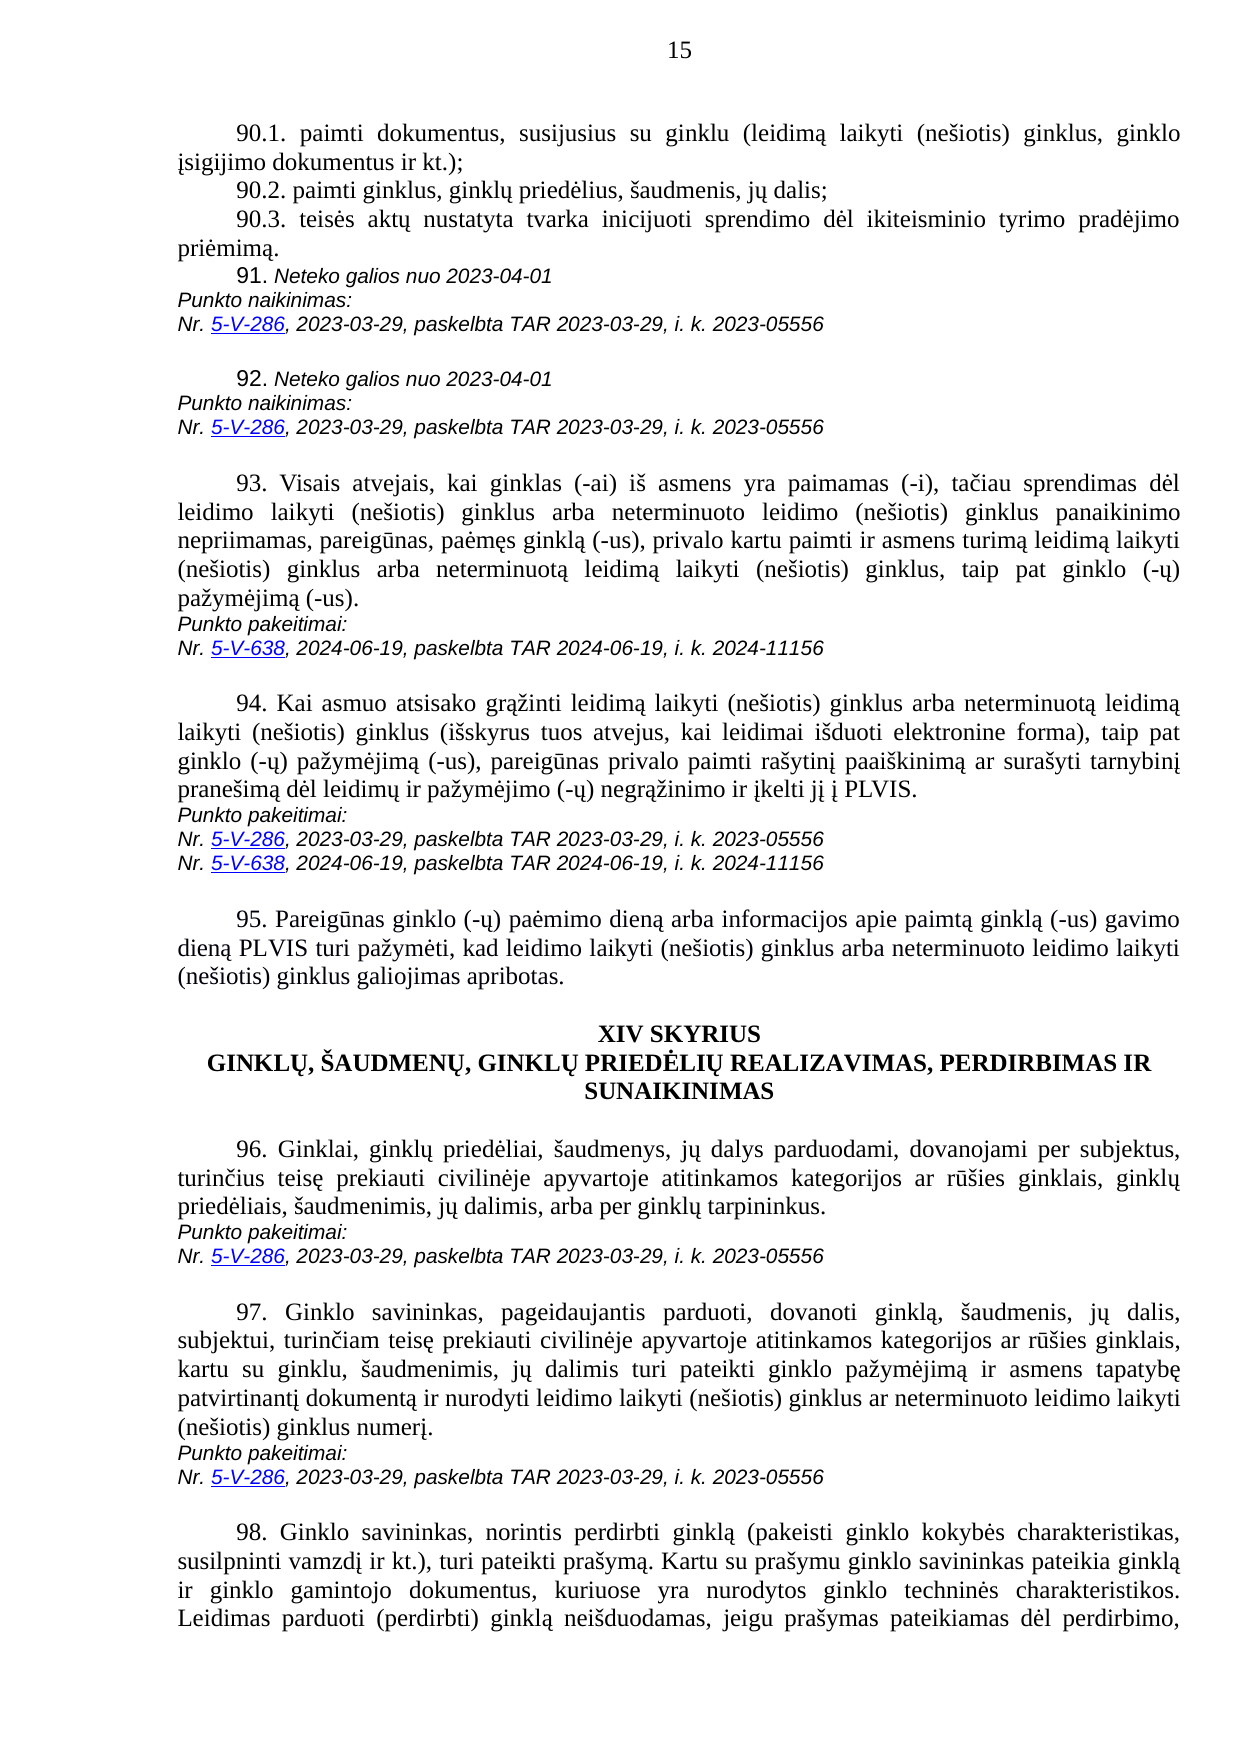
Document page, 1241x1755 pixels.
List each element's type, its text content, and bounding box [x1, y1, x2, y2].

text Nr. 5-V-638, 2024-06-19, paskelbta TAR 2024-06-19, i. k. 2024-11156 [177, 636, 1181, 659]
text 95. Pareigūnas ginklo (-ų) paėmimo dieną arba informacijos apie paimtą ginklą (-us) gavimo dieną PLVIS turi pažymėti, kad leidimo laikyti (nešiotis) ginklus arba neterminuoto leidimo laikyti (nešiotis) ginklus galiojimas apribotas. [177, 904, 1181, 990]
text 93. Visais atvejais, kai ginklas (-ai) iš asmens yra paimamas (-i), tačiau sprendimas dėl leidimo laikyti (nešiotis) ginklus arba neterminuoto leidimo (nešiotis) ginklus panaikinimo nepriimamas, pareigūnas, paėmęs ginklą (-us), privalo kartu paimti ir asmens turimą leidimą laikyti (nešiotis) ginklus arba neterminuotą leidimą laikyti (nešiotis) ginklus, taip pat ginklo (-ų) pažymėjimą (-us). [177, 468, 1181, 612]
text Punkto pakeitimai: [177, 612, 1181, 636]
text 97. Ginklo savininkas, pageidaujantis parduoti, dovanoti ginklą, šaudmenis, jų dalis, subjektui, turinčiam teisę prekiauti civilinėje apyvartoje atitinkamos kategorijos ar rūšies ginklais, kartu su ginklu, šaudmenimis, jų dalimis turi pateikti ginklo pažymėjimą ir asmens tapatybę patvirtinantį dokumentą ir nurodyti leidimo laikyti (nešiotis) ginklus ar neterminuoto leidimo laikyti (nešiotis) ginklus numerį. [177, 1297, 1181, 1441]
text Punkto naikinimas: [177, 391, 1181, 415]
text Nr. 5-V-286, 2023-03-29, paskelbta TAR 2023-03-29, i. k. 2023-05556 [177, 1464, 1181, 1488]
text Nr. 5-V-286, 2023-03-29, paskelbta TAR 2023-03-29, i. k. 2023-05556 [177, 827, 1181, 851]
text 90.1. paimti dokumentus, susijusius su ginklu (leidimą laikyti (nešiotis) ginklus, ginklo įsigijimo dokumentus ir kt.); [177, 118, 1181, 176]
text 94. Kai asmuo atsisako grąžinti leidimą laikyti (nešiotis) ginklus arba neterminuotą leidimą laikyti (nešiotis) ginklus (išskyrus tuos atvejus, kai leidimai išduoti elektronine forma), taip pat ginklo (-ų) pažymėjimą (-us), pareigūnas privalo paimti rašytinį paaiškinimą ar surašyti tarnybinį pranešimą dėl leidimų ir pažymėjimo (-ų) negrąžinimo ir įkelti jį į PLVIS. [177, 688, 1181, 803]
text 98. Ginklo savininkas, norintis perdirbti ginklą (pakeisti ginklo kokybės charakteristikas, susilpninti vamzdį ir kt.), turi pateikti prašymą. Kartu su prašymu ginklo savininkas pateikia ginklą ir ginklo gamintojo dokumentus, kuriuose yra nurodytos ginklo techninės charakteristikos. Leidimas parduoti (perdirbti) ginklą neišduodamas, jeigu prašymas pateikiamas dėl perdirbimo, [177, 1517, 1181, 1632]
text Nr. 5-V-638, 2024-06-19, paskelbta TAR 2024-06-19, i. k. 2024-11156 [177, 851, 1181, 875]
text GINKLŲ, ŠAUDMENŲ, GINKLŲ PRIEDĖLIŲ REALIZAVIMAS, PERDIRBIMAS IR SUNAIKINIMAS [177, 1048, 1181, 1105]
text XIV SKYRIUS [177, 1019, 1181, 1048]
text 96. Ginklai, ginklų priedėliai, šaudmenys, jų dalys parduodami, dovanojami per subjektus, turinčius teisę prekiauti civilinėje apyvartoje atitinkamos kategorijos ar rūšies ginklais, ginklų priedėliais, šaudmenimis, jų dalimis, arba per ginklų tarpininkus. [177, 1134, 1181, 1220]
text 90.3. teisės aktų nustatyta tvarka inicijuoti sprendimo dėl ikiteisminio tyrimo pradėjimo priėmimą. [177, 204, 1181, 262]
text Punkto naikinimas: [177, 288, 1181, 312]
text Punkto pakeitimai: [177, 803, 1181, 827]
text Punkto pakeitimai: [177, 1220, 1181, 1244]
text 90.2. paimti ginklus, ginklų priedėlius, šaudmenis, jų dalis; [177, 176, 1181, 204]
text Nr. 5-V-286, 2023-03-29, paskelbta TAR 2023-03-29, i. k. 2023-05556 [177, 312, 1181, 336]
text Nr. 5-V-286, 2023-03-29, paskelbta TAR 2023-03-29, i. k. 2023-05556 [177, 1244, 1181, 1268]
text 92. Neteko galios nuo 2023-04-01 [177, 365, 1181, 391]
text Punkto pakeitimai: [177, 1441, 1181, 1464]
text 91. Neteko galios nuo 2023-04-01 [177, 262, 1181, 288]
text Nr. 5-V-286, 2023-03-29, paskelbta TAR 2023-03-29, i. k. 2023-05556 [177, 415, 1181, 439]
